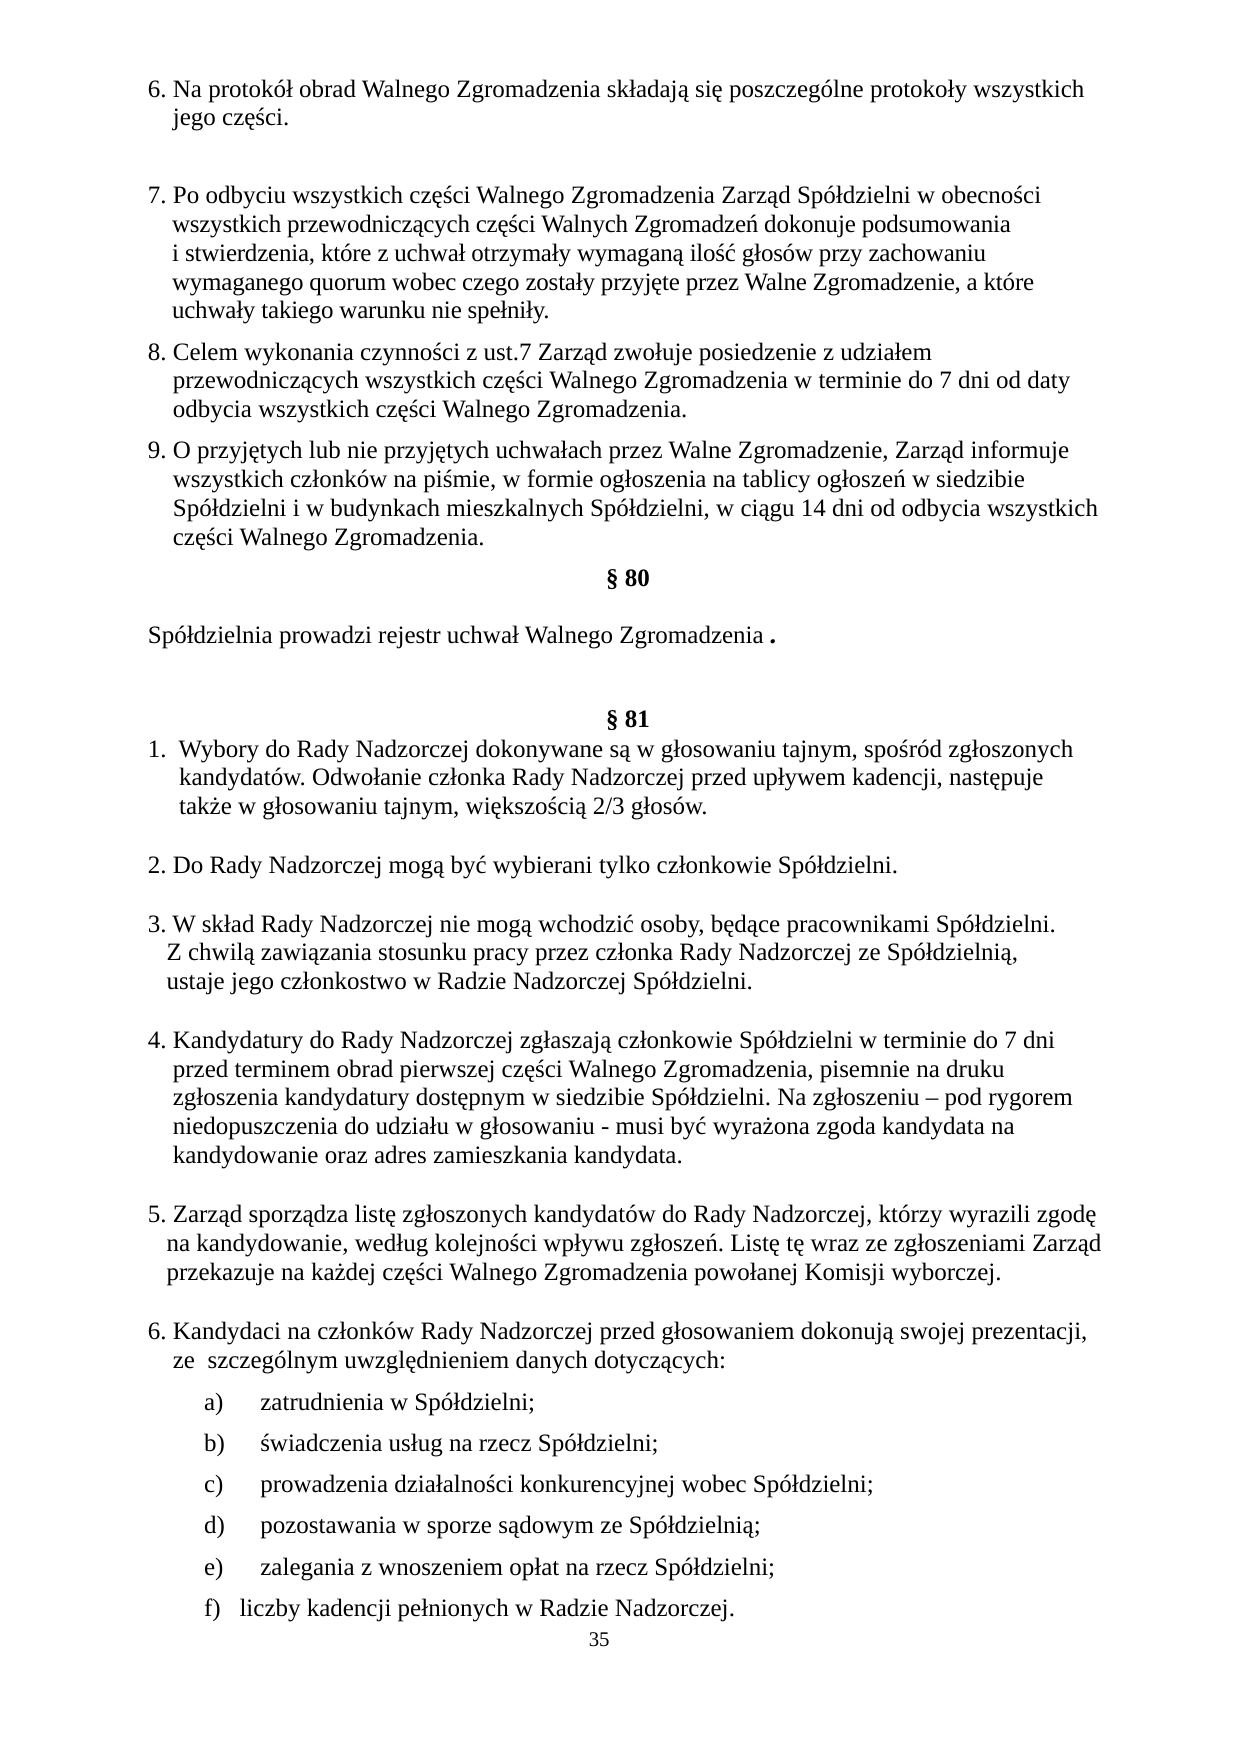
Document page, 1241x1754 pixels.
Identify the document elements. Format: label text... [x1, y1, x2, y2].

text 2. Do Rady Nadzorczej mogą być wybierani tylko członkowie Spółdzielni. [148, 850, 1107, 879]
text § 81 [148, 704, 1107, 733]
text i stwierdzenia, które z uchwał otrzymały wymaganą ilość głosów przy zachowaniu [148, 238, 1107, 267]
text 6. Na protokół obrad Walnego Zgromadzenia składają się poszczególne protokoły wszystkich [148, 74, 1107, 102]
text jego części. [148, 102, 1107, 131]
text na kandydowanie, według kolejności wpływu zgłoszeń. Listę tę wraz ze zgłoszeniami Zarząd [148, 1228, 1107, 1257]
text kandydowanie oraz adres zamieszkania kandydata. [148, 1141, 1107, 1169]
text ze szczególnym uwzględnieniem danych dotyczących: [148, 1346, 1107, 1374]
text Spółdzielni i w budynkach mieszkalnych Spółdzielni, w ciągu 14 dni od odbycia wszystkich [148, 493, 1107, 522]
text przekazuje na każdej części Walnego Zgromadzenia powołanej Komisji wyborczej. [148, 1257, 1107, 1286]
text 8. Celem wykonania czynności z ust.7 Zarząd zwołuje posiedzenie z udziałem [148, 337, 1107, 365]
text także w głosowaniu tajnym, większością 2/3 głosów. [148, 791, 1107, 820]
text f) liczby kadencji pełnionych w Radzie Nadzorczej. [204, 1593, 1107, 1622]
list zatrudnienia w Spółdzielni; [204, 1387, 1107, 1416]
text wszystkich członków na piśmie, w formie ogłoszenia na tablicy ogłoszeń w siedzibie [148, 464, 1107, 493]
text Spółdzielnia prowadzi rejestr uchwał Walnego Zgromadzenia . [148, 617, 1107, 651]
text ustaje jego członkostwo w Radzie Nadzorczej Spółdzielni. [148, 966, 1107, 995]
text przed terminem obrad pierwszej części Walnego Zgromadzenia, pisemnie na druku [148, 1054, 1107, 1082]
text zgłoszenia kandydatury dostępnym w siedzibie Spółdzielni. Na zgłoszeniu – pod rygorem [148, 1082, 1107, 1111]
text Z chwilą zawiązania stosunku pracy przez członka Rady Nadzorczej ze Spółdzielnią, [148, 937, 1107, 966]
text niedopuszczenia do udziału w głosowaniu - musi być wyrażona zgoda kandydata na [148, 1111, 1107, 1140]
text wszystkich przewodniczących części Walnych Zgromadzeń dokonuje podsumowania [148, 209, 1107, 238]
text 6. Kandydaci na członków Rady Nadzorczej przed głosowaniem dokonują swojej prezentacji, [148, 1316, 1107, 1345]
text 4. Kandydatury do Rady Nadzorczej zgłaszają członkowie Spółdzielni w terminie do 7 dni [148, 1025, 1107, 1054]
list prowadzenia działalności konkurencyjnej wobec Spółdzielni; [204, 1469, 1107, 1498]
list zalegania z wnoszeniem opłat na rzecz Spółdzielni; [204, 1552, 1107, 1581]
text § 80 [148, 563, 1107, 592]
text kandydatów. Odwołanie członka Rady Nadzorczej przed upływem kadencji, następuje [148, 762, 1107, 791]
list świadczenia usług na rzecz Spółdzielni; [204, 1428, 1107, 1457]
text części Walnego Zgromadzenia. [148, 522, 1107, 550]
text odbycia wszystkich części Walnego Zgromadzenia. [148, 394, 1107, 423]
list pozostawania w sporze sądowym ze Spółdzielnią; [204, 1511, 1107, 1539]
text 3. W skład Rady Nadzorczej nie mogą wchodzić osoby, będące pracownikami Spółdzielni. [148, 909, 1107, 937]
text 1. Wybory do Rady Nadzorczej dokonywane są w głosowaniu tajnym, spośród zgłoszonych [148, 734, 1107, 762]
text 9. O przyjętych lub nie przyjętych uchwałach przez Walne Zgromadzenie, Zarząd informuje [148, 435, 1107, 464]
text uchwały takiego warunku nie spełniły. [148, 295, 1107, 324]
text 7. Po odbyciu wszystkich części Walnego Zgromadzenia Zarząd Spółdzielni w obecności [148, 180, 1107, 209]
text przewodniczących wszystkich części Walnego Zgromadzenia w terminie do 7 dni od daty [148, 365, 1107, 394]
text wymaganego quorum wobec czego zostały przyjęte przez Walne Zgromadzenie, a które [148, 267, 1107, 295]
text 5. Zarząd sporządza listę zgłoszonych kandydatów do Rady Nadzorczej, którzy wyrazili zgodę [148, 1199, 1107, 1228]
